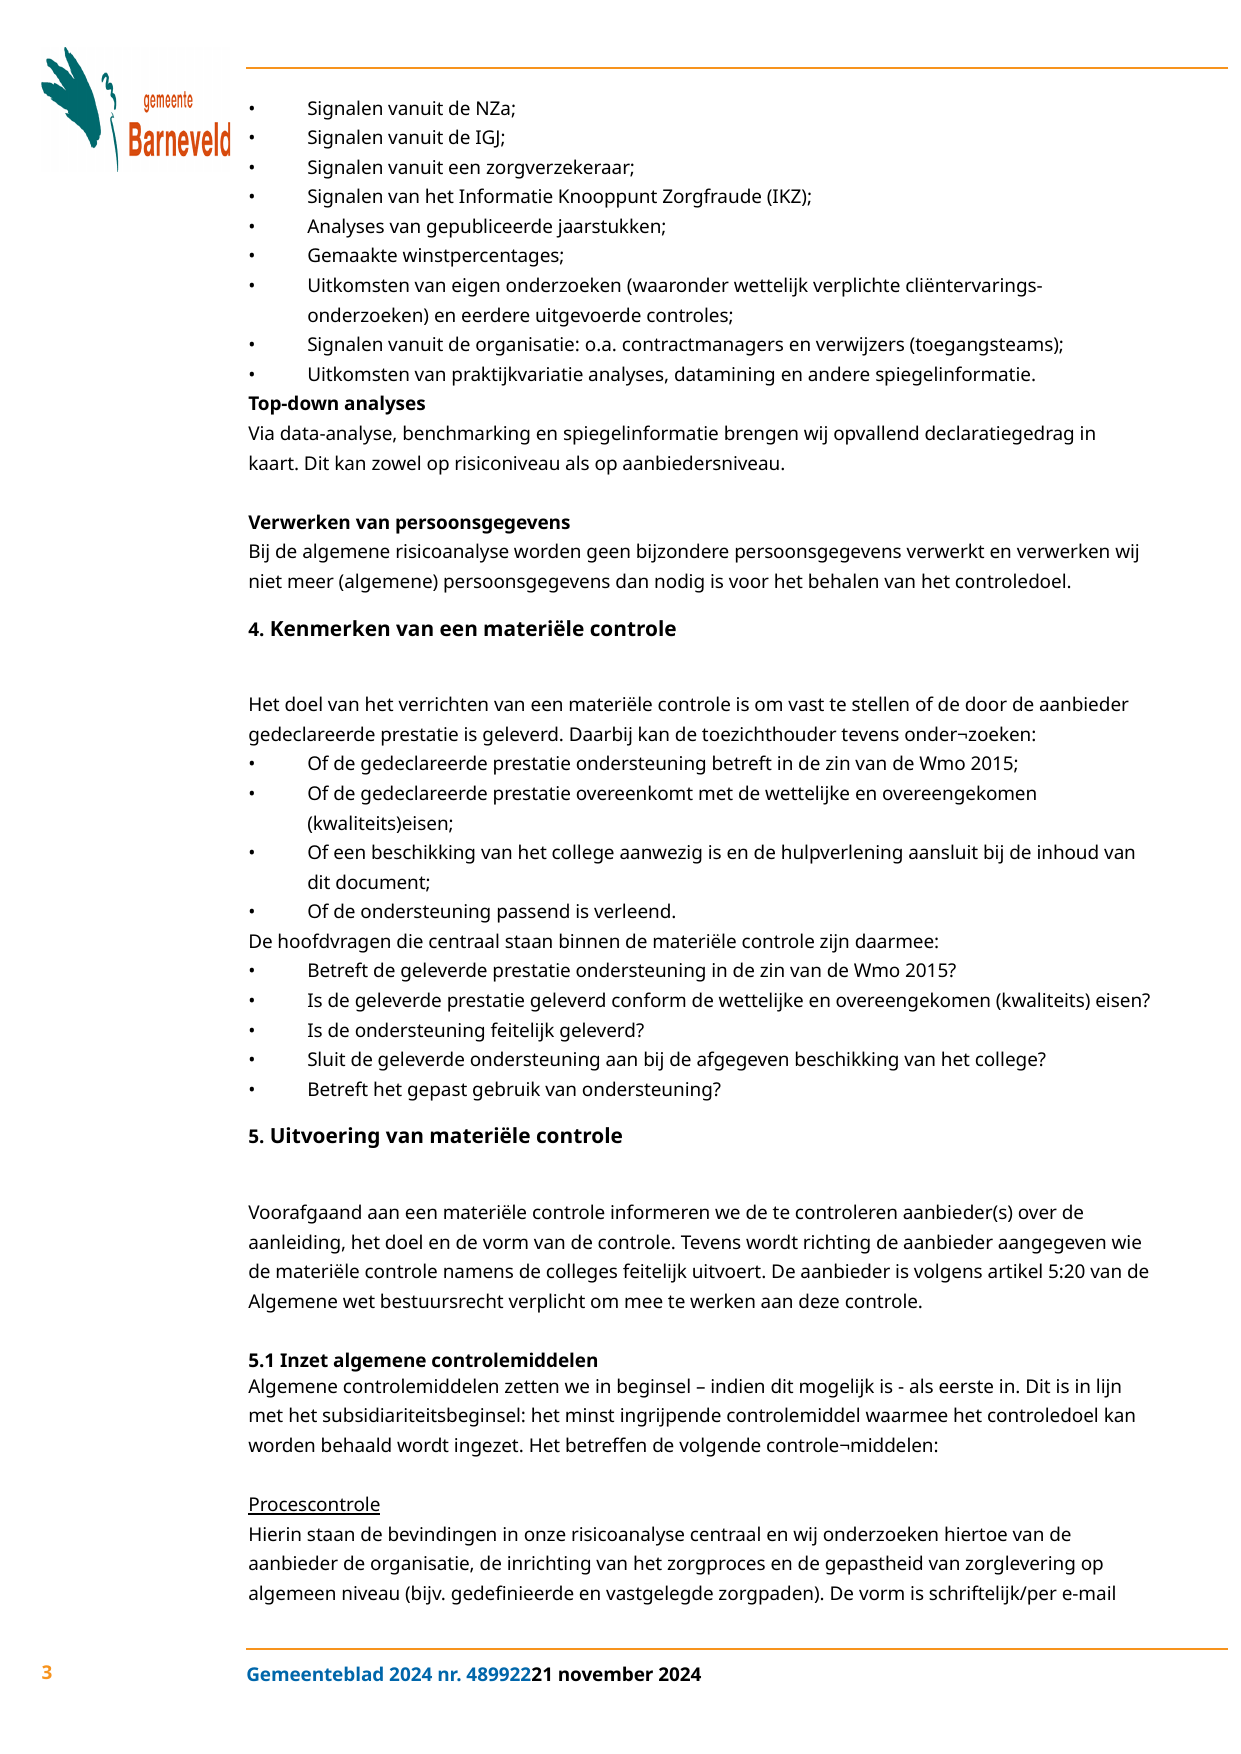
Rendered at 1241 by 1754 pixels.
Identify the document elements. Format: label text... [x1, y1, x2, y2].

list Is de geleverde prestatie geleverd conform de wettelijke en overeengekomen (kwaliteits) eisen? [248, 987, 1152, 1013]
text 4. Kenmerken van een materiële controle [248, 614, 1152, 642]
list Of de ondersteuning passend is verleend. [248, 898, 1152, 924]
list Of de gedeclareerde prestatie overeenkomt met de wettelijke en overeengekomen (kwaliteits)eisen; [248, 780, 1152, 836]
list Gemaakte winstpercentages; [248, 243, 1152, 268]
list Sluit de geleverde ondersteuning aan bij de afgegeven beschikking van het college? [248, 1046, 1152, 1072]
text Procescontrole [248, 1491, 1152, 1517]
text Hierin staan de bevindingen in onze risicoanalyse centraal en wij onderzoeken hiertoe van de aanbieder de organisatie, de inrichting van het zorgproces en de gepastheid van zorglevering op algemeen niveau (bijv. gedefinieerde en vastgelegde zorgpaden). De vorm is schriftelijk/per e-mail [248, 1521, 1152, 1606]
text Top-down analyses [248, 391, 1152, 416]
list Analyses van gepubliceerde jaarstukken; [248, 213, 1152, 239]
text De hoofdvragen die centraal staan binnen de materiële controle zijn daarmee: [248, 928, 1152, 954]
list Signalen vanuit de IGJ; [248, 124, 1152, 150]
text Via data-analyse, benchmarking en spiegelinformatie brengen wij opvallend declaratiegedrag in kaart. Dit kan zowel op risiconiveau als op aanbiedersniveau. [248, 420, 1152, 476]
picture [41, 47, 231, 172]
list Betreft het gepast gebruik van ondersteuning? [248, 1076, 1152, 1102]
list Signalen vanuit de NZa; [248, 95, 1152, 121]
list Uitkomsten van eigen onderzoeken (waaronder wettelijk verplichte cliëntervarings-onderzoeken) en eerdere uitgevoerde controles; [248, 272, 1152, 328]
list Signalen vanuit een zorgverzekeraar; [248, 154, 1152, 180]
list Of een beschikking van het college aanwezig is en de hulpverlening aansluit bij de inhoud van dit document; [248, 839, 1152, 895]
text Algemene controlemiddelen zetten we in beginsel – indien dit mogelijk is - als eerste in. Dit is in lijn met het subsidiariteitsbeginsel: het minst ingrijpende controlemiddel waarmee het controledoel kan worden behaald wordt ingezet. Het betreffen de volgende controle¬middelen: [248, 1373, 1152, 1458]
list Betreft de geleverde prestatie ondersteuning in de zin van de Wmo 2015? [248, 958, 1152, 983]
list Signalen van het Informatie Knooppunt Zorgfraude (IKZ); [248, 183, 1152, 209]
text Bij de algemene risicoanalyse worden geen bijzondere persoonsgegevens verwerkt en verwerken wij niet meer (algemene) persoonsgegevens dan nodig is voor het behalen van het controledoel. [248, 538, 1152, 594]
text Het doel van het verrichten van een materiële controle is om vast te stellen of de door de aanbieder gedeclareerde prestatie is geleverd. Daarbij kan de toezichthouder tevens onder¬zoeken: [248, 691, 1152, 747]
list Uitkomsten van praktijkvariatie analyses, datamining en andere spiegelinformatie. [248, 361, 1152, 387]
text 5.1 Inzet algemene controlemiddelen [248, 1347, 1152, 1373]
text Verwerken van persoonsgegevens [248, 509, 1152, 535]
list Is de ondersteuning feitelijk geleverd? [248, 1017, 1152, 1043]
text 5. Uitvoering van materiële controle [248, 1122, 1152, 1150]
text Voorafgaand aan een materiële controle informeren we de te controleren aanbieder(s) over de aanleiding, het doel en de vorm van de controle. Tevens wordt richting de aanbieder aangegeven wie de materiële controle namens de colleges feitelijk uitvoert. De aanbieder is volgens artikel 5:20 van de Algemene wet bestuursrecht verplicht om mee te werken aan deze controle. [248, 1199, 1152, 1314]
list Signalen vanuit de organisatie: o.a. contractmanagers en verwijzers (toegangsteams); [248, 331, 1152, 357]
list Of de gedeclareerde prestatie ondersteuning betreft in de zin van de Wmo 2015; [248, 751, 1152, 776]
